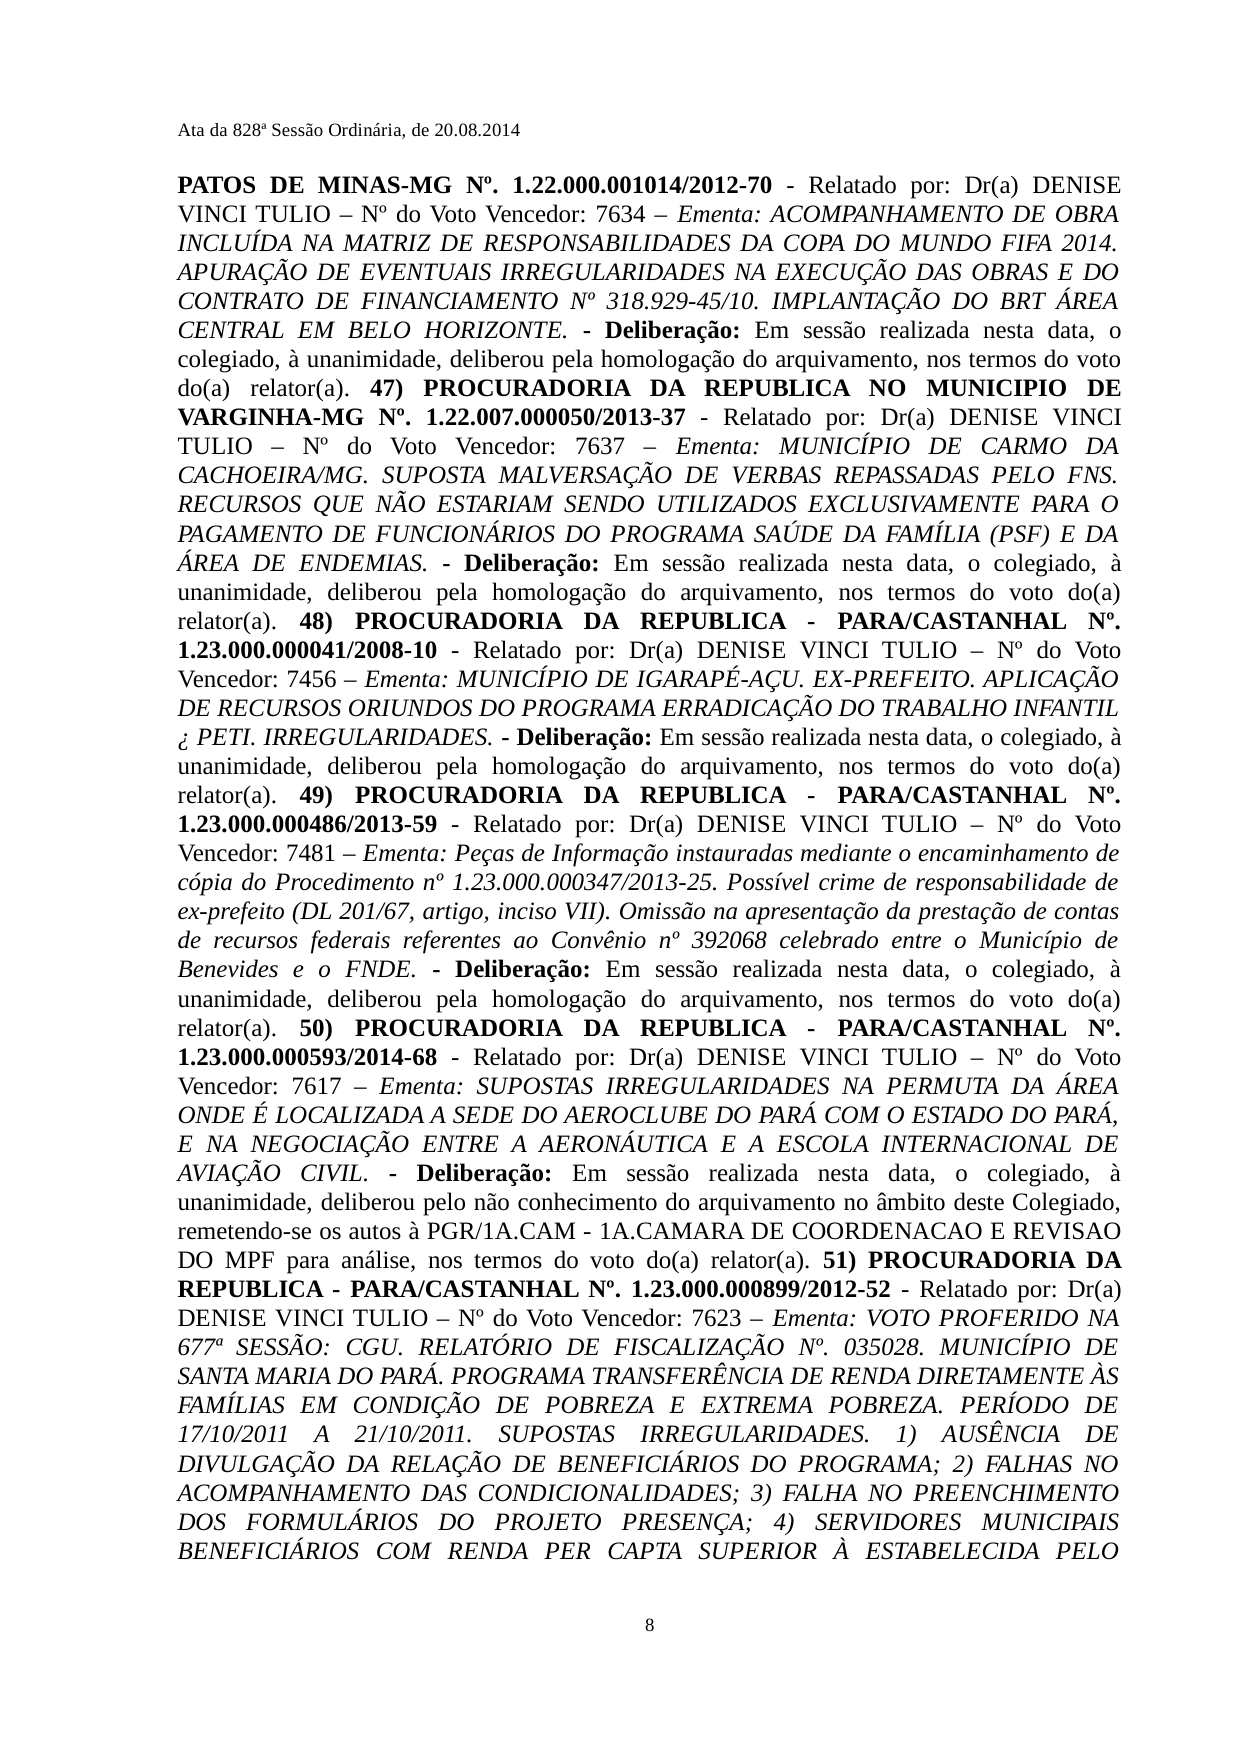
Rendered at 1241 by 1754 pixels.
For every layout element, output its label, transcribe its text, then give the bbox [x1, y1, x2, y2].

text PATOS DE MINAS-MG Nº. 1.22.000.001014/2012-70 - Relatado por: Dr(a) DENISE VINCI TULIO – Nº do Voto Vencedor: 7634 – Ementa: ACOMPANHAMENTO DE OBRA INCLUÍDA NA MATRIZ DE RESPONSABILIDADES DA COPA DO MUNDO FIFA 2014. APURAÇÃO DE EVENTUAIS IRREGULARIDADES NA EXECUÇÃO DAS OBRAS E DO CONTRATO DE FINANCIAMENTO Nº 318.929-45/10. IMPLANTAÇÃO DO BRT ÁREA CENTRAL EM BELO HORIZONTE. - Deliberação: Em sessão realizada nesta data, o colegiado, à unanimidade, deliberou pela homologação do arquivamento, nos termos do voto do(a) relator(a). 47) PROCURADORIA DA REPUBLICA NO MUNICIPIO DE VARGINHA-MG Nº. 1.22.007.000050/2013-37 - Relatado por: Dr(a) DENISE VINCI TULIO – Nº do Voto Vencedor: 7637 – Ementa: MUNICÍPIO DE CARMO DA CACHOEIRA/MG. SUPOSTA MALVERSAÇÃO DE VERBAS REPASSADAS PELO FNS. RECURSOS QUE NÃO ESTARIAM SENDO UTILIZADOS EXCLUSIVAMENTE PARA O PAGAMENTO DE FUNCIONÁRIOS DO PROGRAMA SAÚDE DA FAMÍLIA (PSF) E DA ÁREA DE ENDEMIAS. - Deliberação: Em sessão realizada nesta data, o colegiado, à unanimidade, deliberou pela homologação do arquivamento, nos termos do voto do(a) relator(a). 48) PROCURADORIA DA REPUBLICA - PARA/CASTANHAL Nº. 1.23.000.000041/2008-10 - Relatado por: Dr(a) DENISE VINCI TULIO – Nº do Voto Vencedor: 7456 – Ementa: MUNICÍPIO DE IGARAPÉ-AÇU. EX-PREFEITO. APLICAÇÃO DE RECURSOS ORIUNDOS DO PROGRAMA ERRADICAÇÃO DO TRABALHO INFANTIL ¿ PETI. IRREGULARIDADES. - Deliberação: Em sessão realizada nesta data, o colegiado, à unanimidade, deliberou pela homologação do arquivamento, nos termos do voto do(a) relator(a). 49) PROCURADORIA DA REPUBLICA - PARA/CASTANHAL Nº. 1.23.000.000486/2013-59 - Relatado por: Dr(a) DENISE VINCI TULIO – Nº do Voto Vencedor: 7481 – Ementa: Peças de Informação instauradas mediante o encaminhamento de cópia do Procedimento nº 1.23.000.000347/2013-25. Possível crime de responsabilidade de ex-prefeito (DL 201/67, artigo, inciso VII). Omissão na apresentação da prestação de contas de recursos federais referentes ao Convênio nº 392068 celebrado entre o Município de Benevides e o FNDE. - Deliberação: Em sessão realizada nesta data, o colegiado, à unanimidade, deliberou pela homologação do arquivamento, nos termos do voto do(a) relator(a). 50) PROCURADORIA DA REPUBLICA - PARA/CASTANHAL Nº. 1.23.000.000593/2014-68 - Relatado por: Dr(a) DENISE VINCI TULIO – Nº do Voto Vencedor: 7617 – Ementa: SUPOSTAS IRREGULARIDADES NA PERMUTA DA ÁREA ONDE É LOCALIZADA A SEDE DO AEROCLUBE DO PARÁ COM O ESTADO DO PARÁ, E NA NEGOCIAÇÃO ENTRE A AERONÁUTICA E A ESCOLA INTERNACIONAL DE AVIAÇÃO CIVIL. - Deliberação: Em sessão realizada nesta data, o colegiado, à unanimidade, deliberou pelo não conhecimento do arquivamento no âmbito deste Colegiado, remetendo-se os autos à PGR/1A.CAM - 1A.CAMARA DE COORDENACAO E REVISAO DO MPF para análise, nos termos do voto do(a) relator(a). 51) PROCURADORIA DA REPUBLICA - PARA/CASTANHAL Nº. 1.23.000.000899/2012-52 - Relatado por: Dr(a) DENISE VINCI TULIO – Nº do Voto Vencedor: 7623 – Ementa: VOTO PROFERIDO NA 677ª SESSÃO: CGU. RELATÓRIO DE FISCALIZAÇÃO Nº. 035028. MUNICÍPIO DE SANTA MARIA DO PARÁ. PROGRAMA TRANSFERÊNCIA DE RENDA DIRETAMENTE ÀS FAMÍLIAS EM CONDIÇÃO DE POBREZA E EXTREMA POBREZA. PERÍODO DE 17/10/2011 A 21/10/2011. SUPOSTAS IRREGULARIDADES. 1) AUSÊNCIA DE DIVULGAÇÃO DA RELAÇÃO DE BENEFICIÁRIOS DO PROGRAMA; 2) FALHAS NO ACOMPANHAMENTO DAS CONDICIONALIDADES; 3) FALHA NO PREENCHIMENTO DOS FORMULÁRIOS DO PROJETO PRESENÇA; 4) SERVIDORES MUNICIPAIS BENEFICIÁRIOS COM RENDA PER CAPTA SUPERIOR À ESTABELECIDA PELO [177, 170, 1122, 1565]
